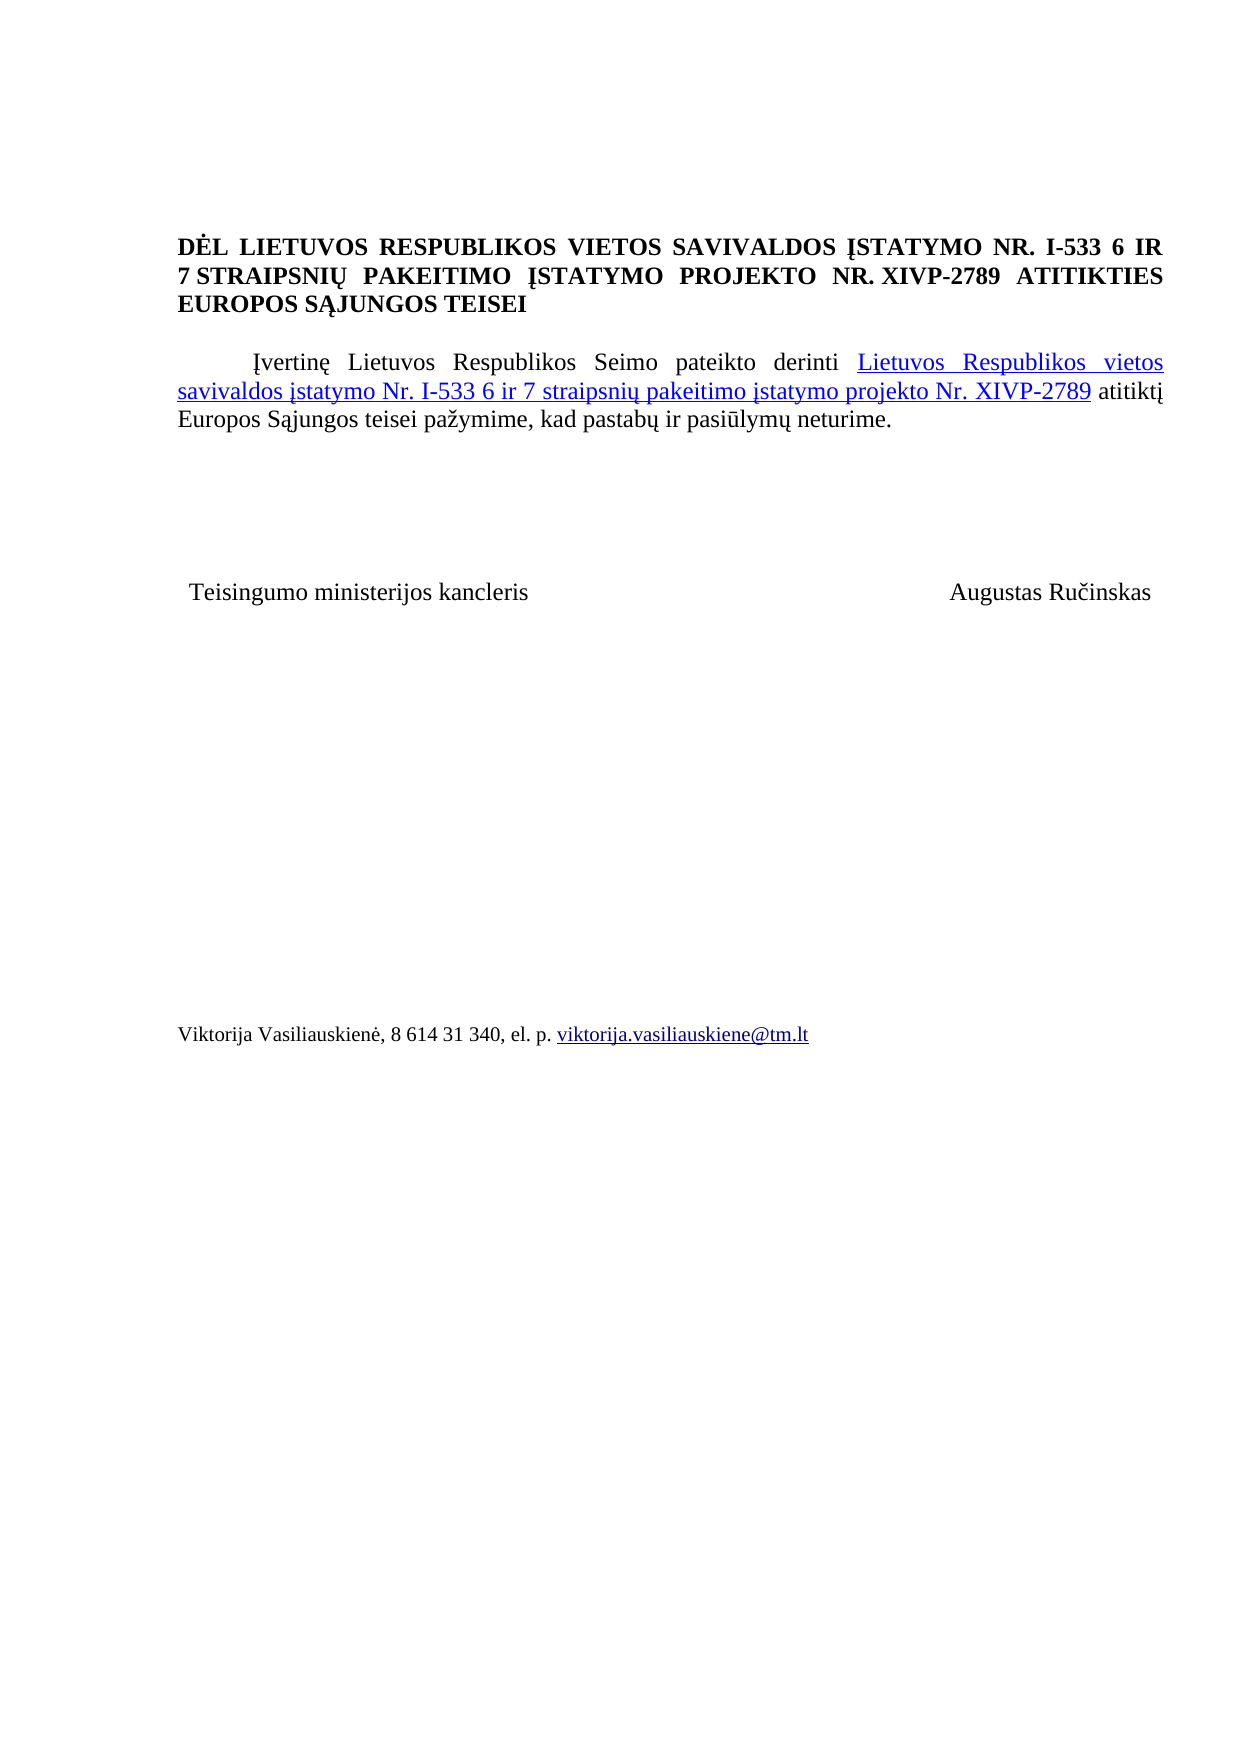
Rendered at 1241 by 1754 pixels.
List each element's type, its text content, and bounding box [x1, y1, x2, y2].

text Dėl lietuvos respublikos Vietos savivaldos įstatymo Nr. I-533 6 ir 7 straipsnių pakeitimo įstatymo projekto Nr. XIVP-2789 ATITIKTIES EUROPOS SĄJUNGOS TEISEI [177, 232, 1163, 318]
table_header Augustas Ručinskas [738, 520, 1162, 692]
table_header Teisingumo ministerijos kancleris [177, 520, 738, 692]
text Viktorija Vasiliauskienė, 8 614 31 340, el. p. viktorija.vasiliauskiene@tm.lt [177, 1022, 1163, 1046]
text Įvertinę Lietuvos Respublikos Seimo pateikto derinti Lietuvos Respublikos vietos savivaldos įstatymo Nr. I-533 6 ir 7 straipsnių pakeitimo įstatymo projekto Nr. XIVP-2789 atitiktį Europos Sąjungos teisei pažymime, kad pastabų ir pasiūlymų neturime. [177, 347, 1163, 433]
